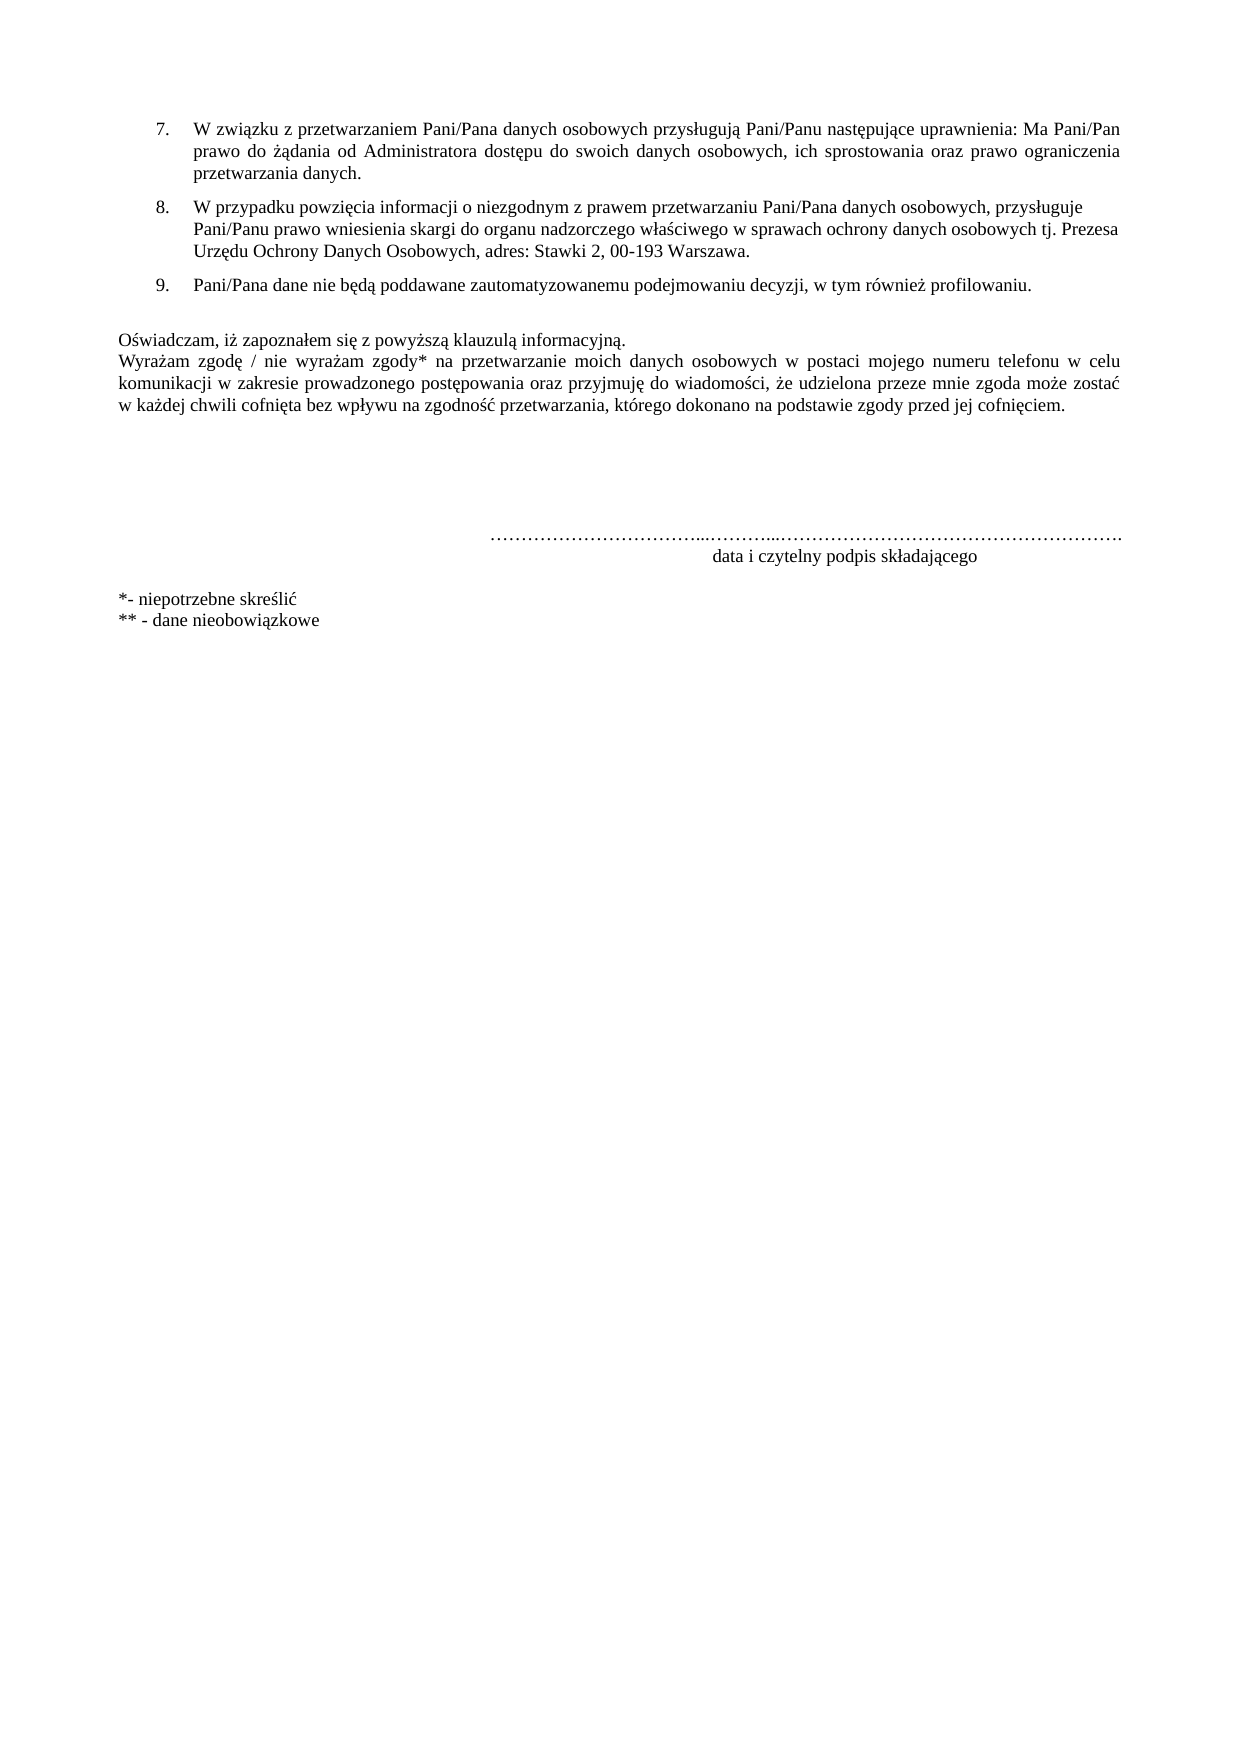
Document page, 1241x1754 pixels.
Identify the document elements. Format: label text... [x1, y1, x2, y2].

text Wyrażam zgodę / nie wyrażam zgody* na przetwarzanie moich danych osobowych w postaci mojego numeru telefonu w celu komunikacji w zakresie prowadzonego postępowania oraz przyjmuję do wiadomości, że udzielona przeze mnie zgoda może zostać w każdej chwili cofnięta bez wpływu na zgodność przetwarzania, którego dokonano na podstawie zgody przed jej cofnięciem. [118, 350, 1122, 415]
list W związku z przetwarzaniem Pani/Pana danych osobowych przysługują Pani/Panu następujące uprawnienia: Ma Pani/Pan prawo do żądania od Administratora dostępu do swoich danych osobowych, ich sprostowania oraz prawo ograniczenia przetwarzania danych. [156, 118, 1122, 184]
list W przypadku powzięcia informacji o niezgodnym z prawem przetwarzaniu Pani/Pana danych osobowych, przysługuje Pani/Panu prawo wniesienia skargi do organu nadzorczego właściwego w sprawach ochrony danych osobowych tj. Prezesa Urzędu Ochrony Danych Osobowych, adres: Stawki 2, 00-193 Warszawa. [156, 196, 1122, 261]
text Oświadczam, iż zapoznałem się z powyższą klauzulą informacyjną. [118, 329, 1122, 350]
text ** - dane nieobowiązkowe [118, 609, 1122, 631]
text *- niepotrzebne skreślić [118, 588, 1122, 609]
text ……………………………...………...………………………………………………. [118, 523, 1122, 544]
list Pani/Pana dane nie będą poddawane zautomatyzowanemu podejmowaniu decyzji, w tym również profilowaniu. [156, 273, 1122, 295]
text data i czytelny podpis składającego [118, 544, 1122, 566]
